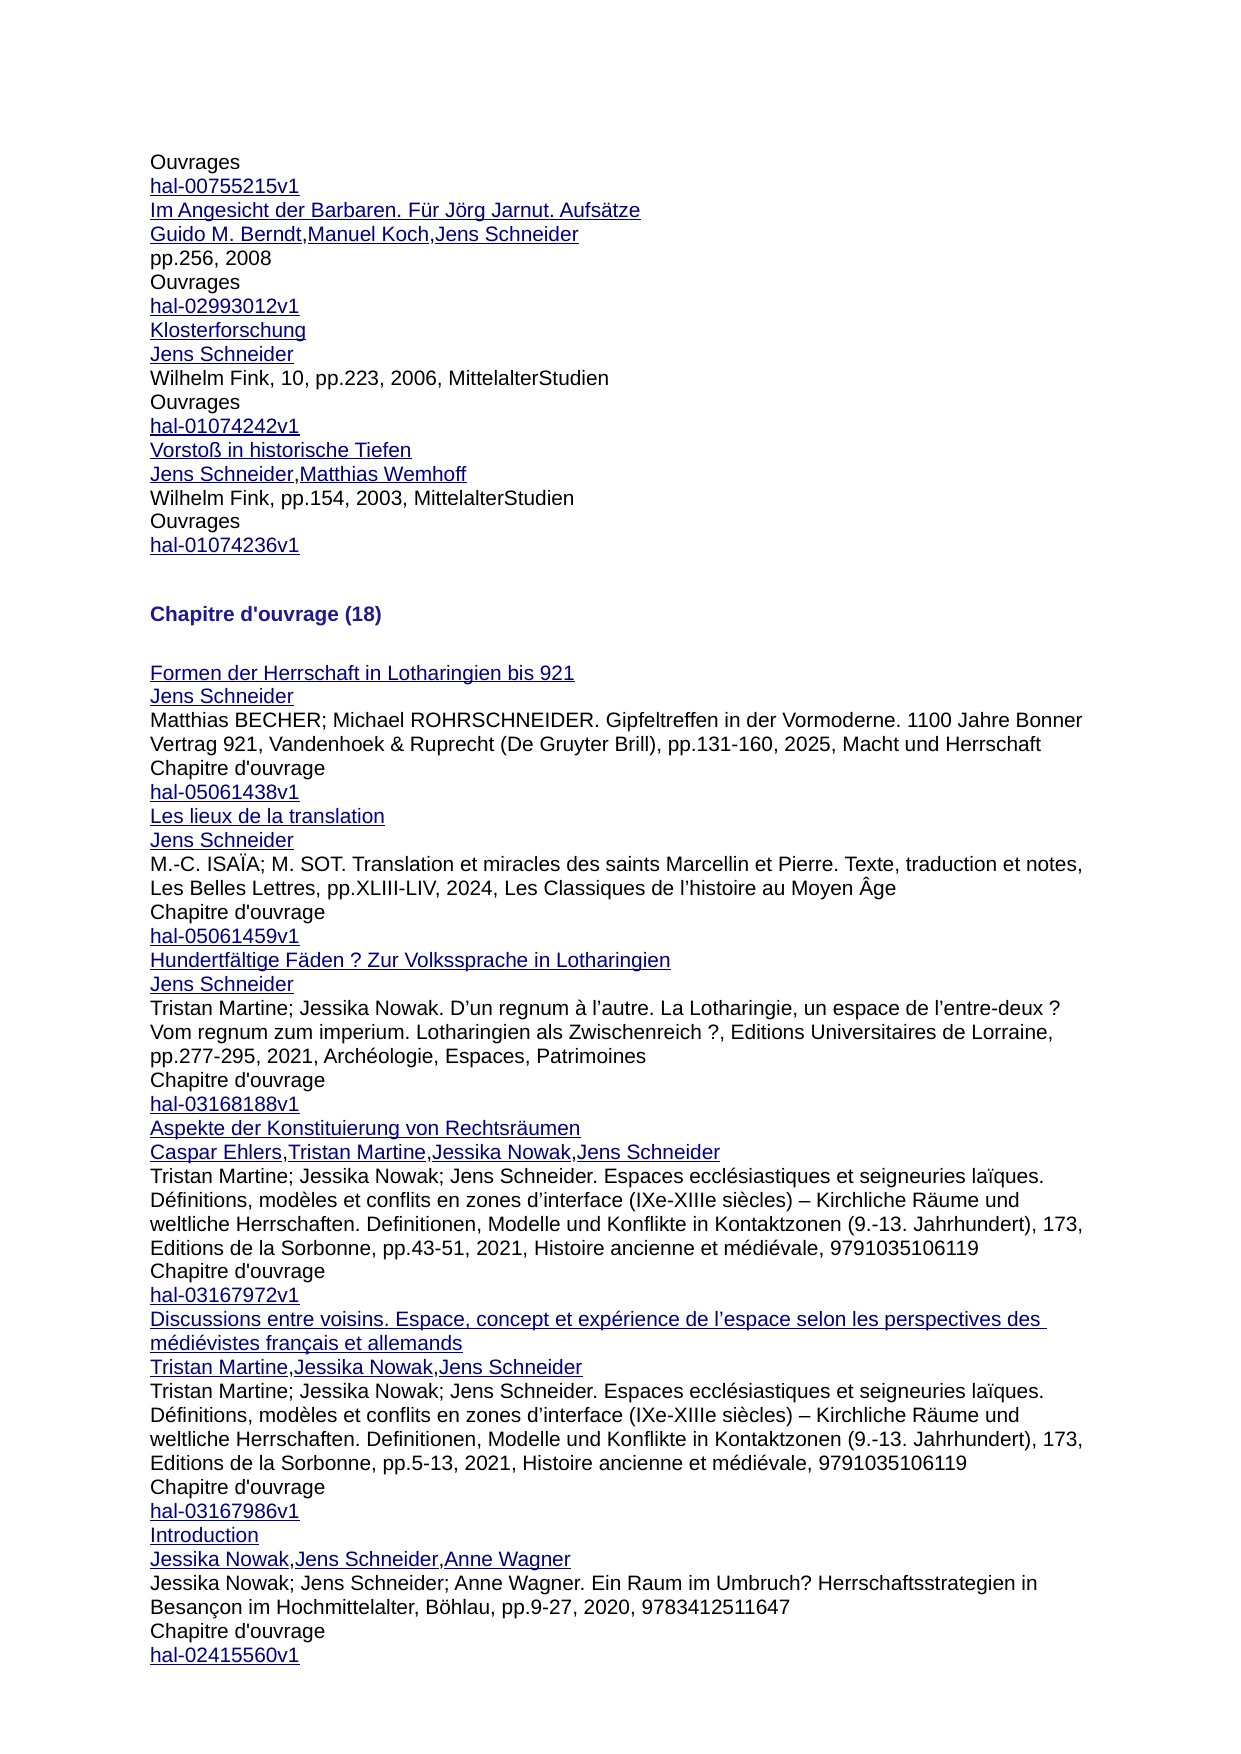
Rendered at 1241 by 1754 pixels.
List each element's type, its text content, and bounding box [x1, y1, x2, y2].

table_header Formen der Herrschaft in Lotharingien bis 921 Jens Schneider Matthias BECHER; Michael ROHRSCHNEIDER. Gipfeltreffen in der Vormoderne. 1100 Jahre Bonner Vertrag 921, Vandenhoek & Ruprecht (De Gruyter Brill), pp.131-160, 2025, Macht und Herrschaft Chapitre d'ouvrage hal-05061438v1 [150, 660, 1090, 804]
table_cell Introduction Jessika Nowak,Jens Schneider,Anne Wagner Jessika Nowak; Jens Schneider; Anne Wagner. Ein Raum im Umbruch? Herrschaftsstrategien in Besançon im Hochmittelalter, Böhlau, pp.9-27, 2020, 9783412511647 Chapitre d'ouvrage hal-02415560v1 [150, 1523, 1090, 1667]
table_cell Les lieux de la translation Jens Schneider M.-C. ISAÏA; M. SOT. Translation et miracles des saints Marcellin et Pierre. Texte, traduction et notes, Les Belles Lettres, pp.XLIII-LIV, 2024, Les Classiques de l’histoire au Moyen Âge Chapitre d'ouvrage hal-05061459v1 [150, 804, 1090, 948]
table_cell Im Angesicht der Barbaren. Für Jörg Jarnut. Aufsätze Guido M. Berndt,Manuel Koch,Jens Schneider pp.256, 2008 Ouvrages hal-02993012v1 [150, 198, 1090, 318]
subtitle Chapitre d'ouvrage (18) [150, 602, 1090, 626]
table_cell Klosterforschung Jens Schneider Wilhelm Fink, 10, pp.223, 2006, MittelalterStudien Ouvrages hal-01074242v1 [150, 318, 1090, 437]
table_cell Ouvrages hal-00755215v1 [150, 150, 1090, 198]
table_cell Aspekte der Konstituierung von Rechtsräumen Caspar Ehlers,Tristan Martine,Jessika Nowak,Jens Schneider Tristan Martine; Jessika Nowak; Jens Schneider. Espaces ecclésiastiques et seigneuries laïques. Définitions, modèles et conflits en zones d’interface (IXe-XIIIe siècles) – Kirchliche Räume und weltliche Herrschaften. Definitionen, Modelle und Konflikte in Kontaktzonen (9.-13. Jahrhundert), 173, Editions de la Sorbonne, pp.43-51, 2021, Histoire ancienne et médiévale, 9791035106119 Chapitre d'ouvrage hal-03167972v1 [150, 1116, 1090, 1307]
table_cell Hundertfältige Fäden ? Zur Volkssprache in Lotharingien Jens Schneider Tristan Martine; Jessika Nowak. D’un regnum à l’autre. La Lotharingie, un espace de l’entre-deux ? Vom regnum zum imperium. Lotharingien als Zwischenreich ?, Editions Universitaires de Lorraine, pp.277-295, 2021, Archéologie, Espaces, Patrimoines Chapitre d'ouvrage hal-03168188v1 [150, 948, 1090, 1116]
table_cell Vorstoß in historische Tiefen Jens Schneider,Matthias Wemhoff Wilhelm Fink, pp.154, 2003, MittelalterStudien Ouvrages hal-01074236v1 [150, 438, 1090, 557]
table_cell Discussions entre voisins. Espace, concept et expérience de l’espace selon les perspectives des médiévistes français et allemands Tristan Martine,Jessika Nowak,Jens Schneider Tristan Martine; Jessika Nowak; Jens Schneider. Espaces ecclésiastiques et seigneuries laïques. Définitions, modèles et conflits en zones d’interface (IXe-XIIIe siècles) – Kirchliche Räume und weltliche Herrschaften. Definitionen, Modelle und Konflikte in Kontaktzonen (9.-13. Jahrhundert), 173, Editions de la Sorbonne, pp.5-13, 2021, Histoire ancienne et médiévale, 9791035106119 Chapitre d'ouvrage hal-03167986v1 [150, 1307, 1090, 1523]
